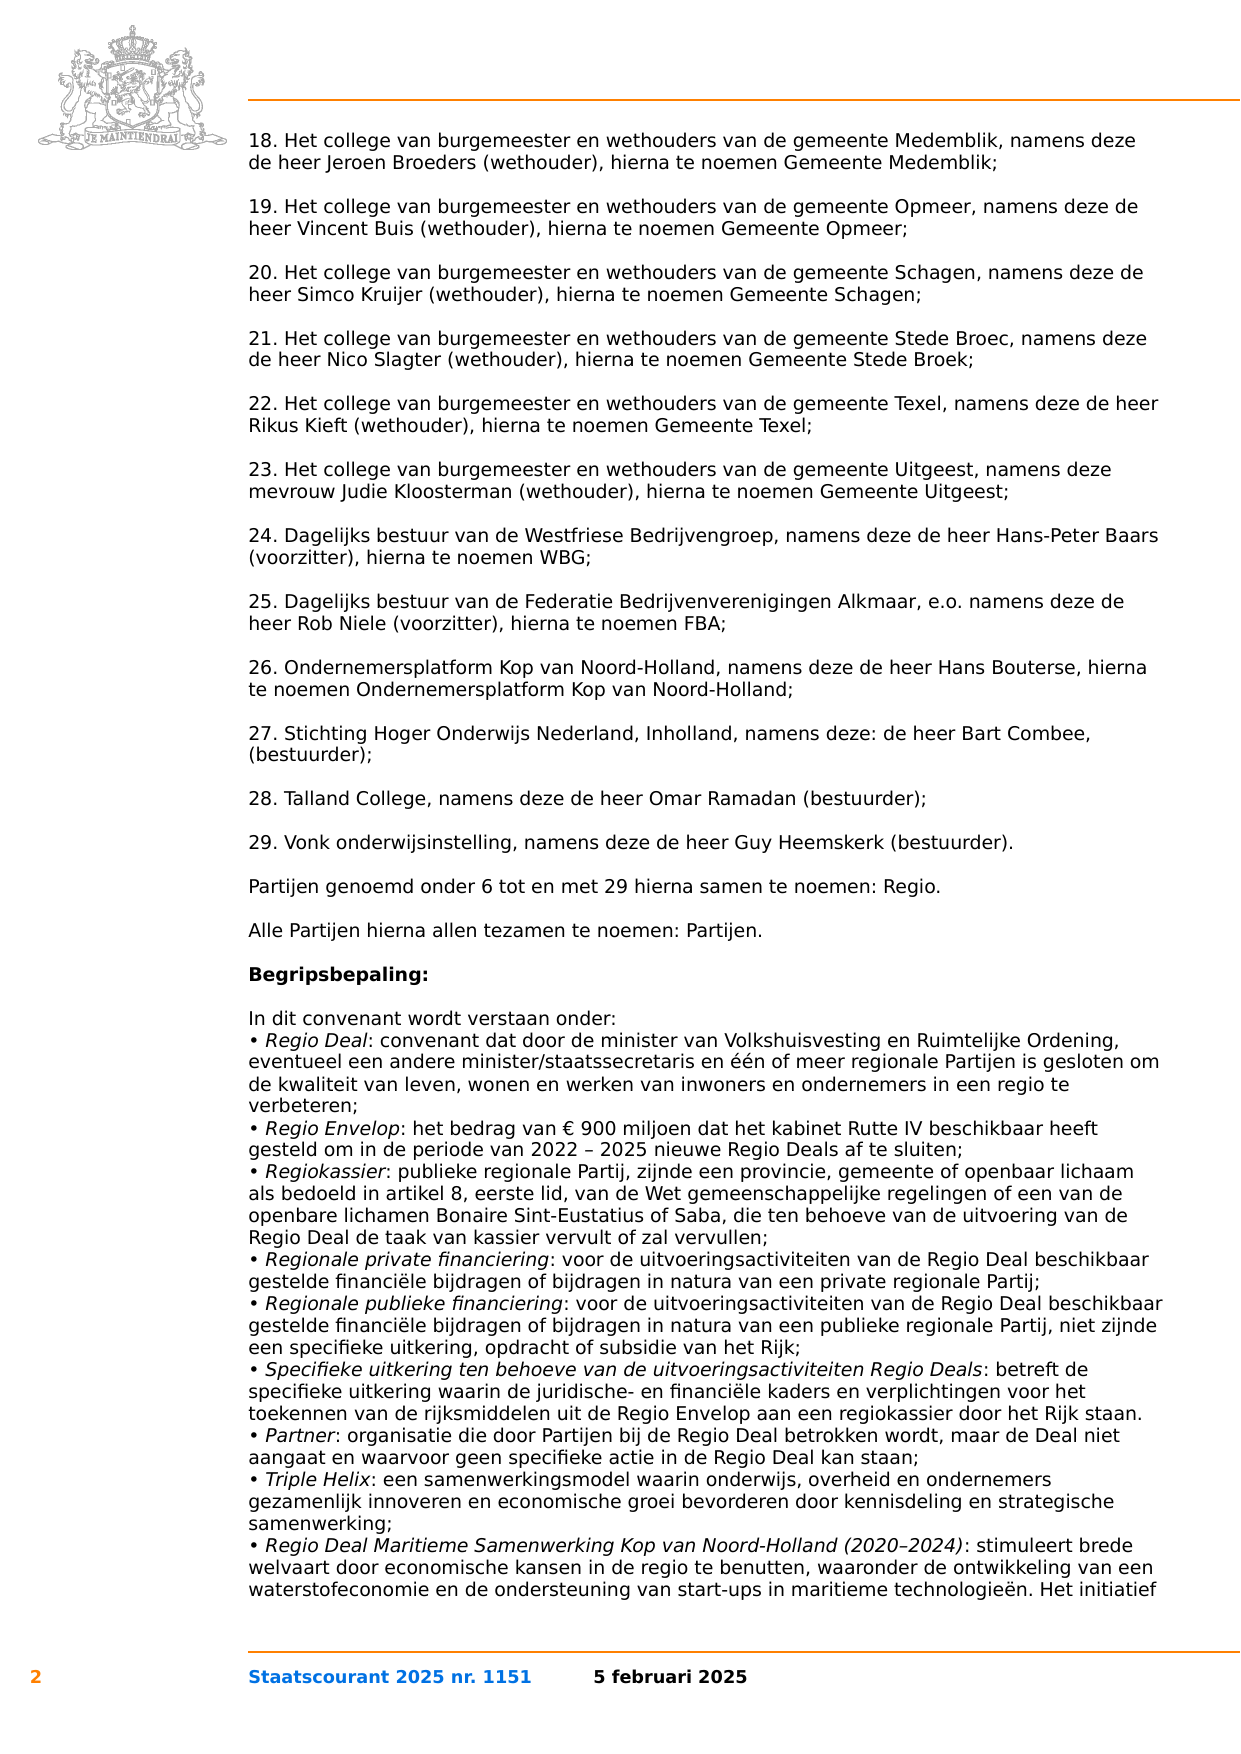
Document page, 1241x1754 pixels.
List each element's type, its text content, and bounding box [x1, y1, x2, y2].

text 28. Talland College, namens deze de heer Omar Ramadan (bestuurder); [248, 788, 1163, 810]
text 26. Ondernemersplatform Kop van Noord-Holland, namens deze de heer Hans Bouterse, hierna te noemen Ondernemersplatform Kop van Noord-Holland; [248, 657, 1163, 701]
text 27. Stichting Hoger Onderwijs Nederland, Inholland, namens deze: de heer Bart Combee, (bestuurder); [248, 722, 1163, 766]
text • Triple Helix: een samenwerkingsmodel waarin onderwijs, overheid en ondernemers gezamenlijk innoveren en economische groei bevorderen door kennisdeling en strategische samenwerking; [248, 1469, 1163, 1535]
text Alle Partijen hierna allen tezamen te noemen: Partijen. [248, 920, 1163, 942]
text 22. Het college van burgemeester en wethouders van de gemeente Texel, namens deze de heer Rikus Kieft (wethouder), hierna te noemen Gemeente Texel; [248, 393, 1163, 437]
text 24. Dagelijks bestuur van de Westfriese Bedrijvengroep, namens deze de heer Hans-Peter Baars (voorzitter), hierna te noemen WBG; [248, 525, 1163, 569]
text • Regionale private financiering: voor de uitvoeringsactiviteiten van de Regio Deal beschikbaar gestelde financiële bijdragen of bijdragen in natura van een private regionale Partij; [248, 1249, 1163, 1293]
text 19. Het college van burgemeester en wethouders van de gemeente Opmeer, namens deze de heer Vincent Buis (wethouder), hierna te noemen Gemeente Opmeer; [248, 196, 1163, 240]
text • Regiokassier: publieke regionale Partij, zijnde een provincie, gemeente of openbaar lichaam als bedoeld in artikel 8, eerste lid, van de Wet gemeenschappelijke regelingen of een van de openbare lichamen Bonaire Sint-Eustatius of Saba, die ten behoeve van de uitvoering van de Regio Deal de taak van kassier vervult of zal vervullen; [248, 1161, 1163, 1249]
subtitle Begripsbepaling: [248, 964, 1163, 986]
text 25. Dagelijks bestuur van de Federatie Bedrijvenverenigingen Alkmaar, e.o. namens deze de heer Rob Niele (voorzitter), hierna te noemen FBA; [248, 591, 1163, 635]
text 20. Het college van burgemeester en wethouders van de gemeente Schagen, namens deze de heer Simco Kruijer (wethouder), hierna te noemen Gemeente Schagen; [248, 262, 1163, 306]
text • Specifieke uitkering ten behoeve van de uitvoeringsactiviteiten Regio Deals: betreft de specifieke uitkering waarin de juridische- en financiële kaders en verplichtingen voor het toekennen van de rijksmiddelen uit de Regio Envelop aan een regiokassier door het Rijk staan. [248, 1359, 1163, 1425]
text 23. Het college van burgemeester en wethouders van de gemeente Uitgeest, namens deze mevrouw Judie Kloosterman (wethouder), hierna te noemen Gemeente Uitgeest; [248, 459, 1163, 503]
text • Regio Deal Maritieme Samenwerking Kop van Noord-Holland (2020–2024): stimuleert brede welvaart door economische kansen in de regio te benutten, waaronder de ontwikkeling van een waterstofeconomie en de ondersteuning van start-ups in maritieme technologieën. Het initiatief [248, 1535, 1163, 1601]
text 29. Vonk onderwijsinstelling, namens deze de heer Guy Heemskerk (bestuurder). [248, 832, 1163, 854]
picture [38, 25, 227, 150]
text • Partner: organisatie die door Partijen bij de Regio Deal betrokken wordt, maar de Deal niet aangaat en waarvoor geen specifieke actie in de Regio Deal kan staan; [248, 1425, 1163, 1469]
text Partijen genoemd onder 6 tot en met 29 hierna samen te noemen: Regio. [248, 876, 1163, 898]
text • Regio Deal: convenant dat door de minister van Volkshuisvesting en Ruimtelijke Ordening, eventueel een andere minister/staatssecretaris en één of meer regionale Partijen is gesloten om de kwaliteit van leven, wonen en werken van inwoners en ondernemers in een regio te verbeteren; [248, 1029, 1163, 1117]
text • Regio Envelop: het bedrag van € 900 miljoen dat het kabinet Rutte IV beschikbaar heeft gesteld om in de periode van 2022 – 2025 nieuwe Regio Deals af te sluiten; [248, 1117, 1163, 1161]
text 21. Het college van burgemeester en wethouders van de gemeente Stede Broec, namens deze de heer Nico Slagter (wethouder), hierna te noemen Gemeente Stede Broek; [248, 327, 1163, 371]
text In dit convenant wordt verstaan onder: [248, 1007, 1163, 1029]
text • Regionale publieke financiering: voor de uitvoeringsactiviteiten van de Regio Deal beschikbaar gestelde financiële bijdragen of bijdragen in natura van een publieke regionale Partij, niet zijnde een specifieke uitkering, opdracht of subsidie van het Rijk; [248, 1293, 1163, 1359]
text 18. Het college van burgemeester en wethouders van de gemeente Medemblik, namens deze de heer Jeroen Broeders (wethouder), hierna te noemen Gemeente Medemblik; [248, 130, 1163, 174]
